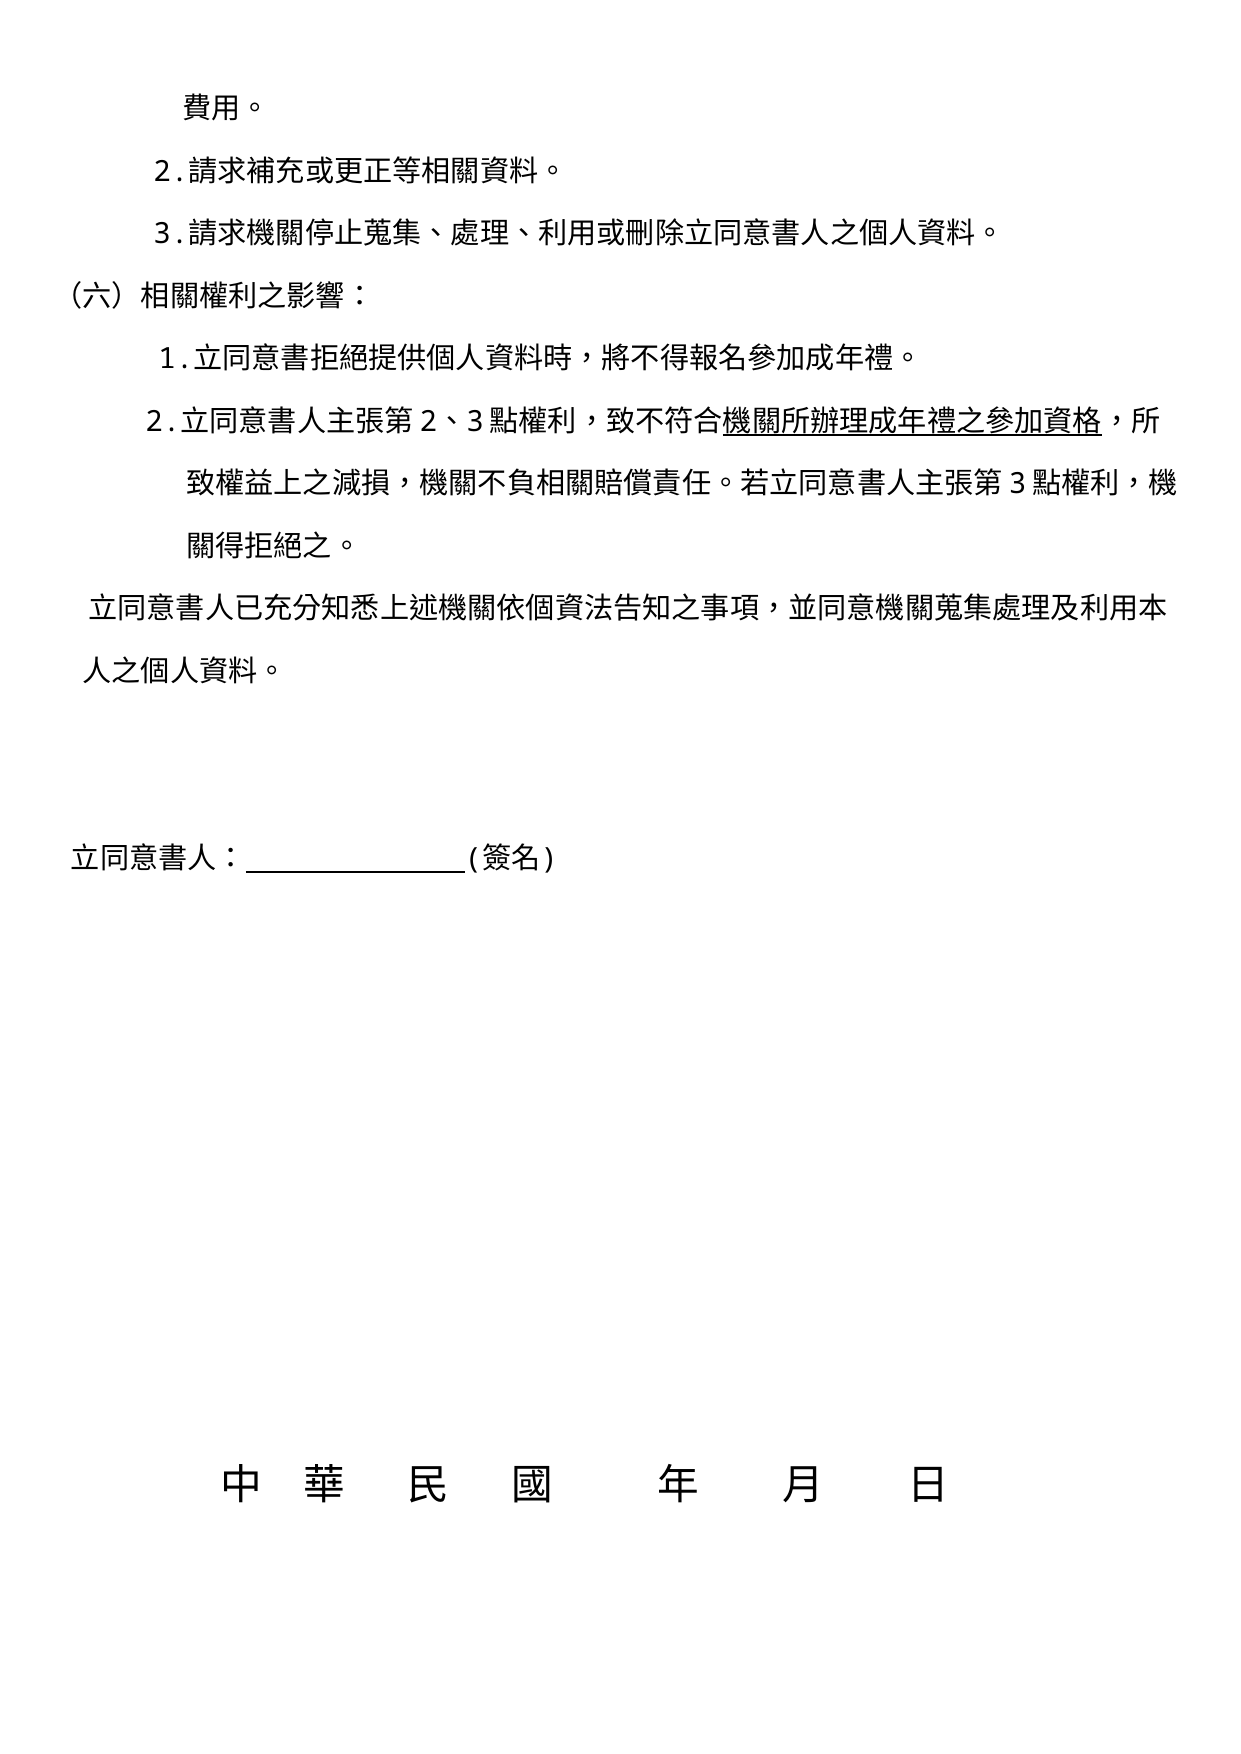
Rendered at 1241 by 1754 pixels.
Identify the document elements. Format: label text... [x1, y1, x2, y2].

text 3.請求機關停止蒐集、處理、利用或刪除立同意書人之個人資料。 [153, 189, 1187, 252]
text 立同意書人已充分知悉上述機關依個資法告知之事項，並同意機關蒐集處理及利用本人之個人資料。 [53, 564, 1187, 689]
text 立同意書人： (簽名) [53, 814, 1187, 877]
text 1.立同意書拒絕提供個人資料時，將不得報名參加成年禮。 [53, 314, 1187, 377]
text （六）相關權利之影響： [53, 252, 1187, 314]
text 中 華 民 國 年 月 日 [53, 1439, 1187, 1502]
text 費用。 [153, 64, 1187, 127]
text 2.請求補充或更正等相關資料。 [153, 127, 1187, 189]
text 2.立同意書人主張第2、3點權利，致不符合機關所辦理成年禮之參加資格，所致權益上之減損，機關不負相關賠償責任。若立同意書人主張第3點權利，機關得拒絕之。 [128, 377, 1187, 564]
